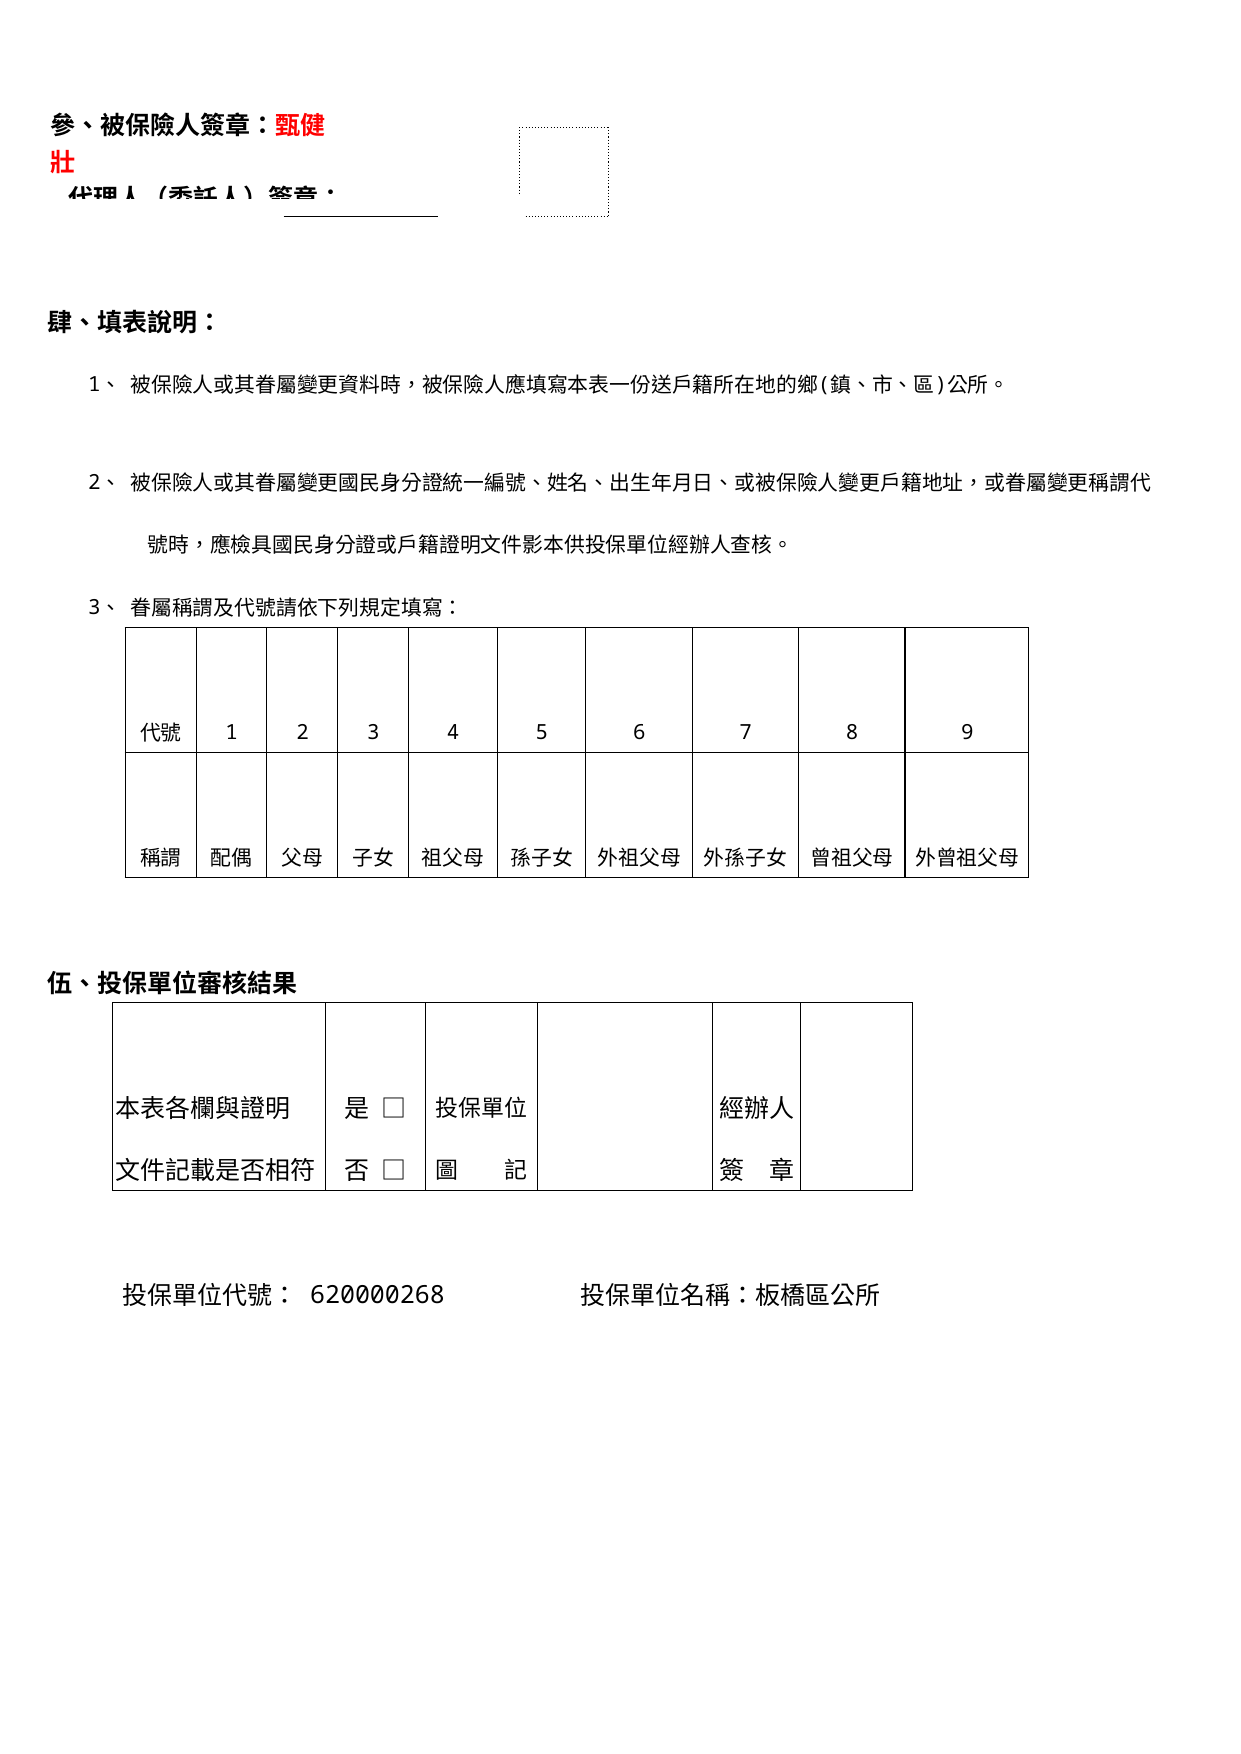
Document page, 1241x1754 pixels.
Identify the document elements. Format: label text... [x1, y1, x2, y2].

table_header [520, 127, 608, 216]
text 伍、投保單位審核結果 [47, 939, 1169, 1002]
table_header 8 [799, 628, 904, 752]
table_cell 父母 [267, 753, 337, 877]
text 代理人（委託人）簽章： [50, 178, 345, 198]
table_cell 配偶 [197, 753, 266, 877]
table_header 投保單位 圖 記 [426, 1003, 537, 1189]
table_header 是 □ 否 □ [326, 1003, 425, 1189]
table_cell 外曾祖父母 [906, 753, 1028, 877]
table_header 代號 [126, 628, 196, 752]
table_header [801, 1003, 912, 1189]
table_header 3 [338, 628, 408, 752]
table_header [284, 127, 461, 216]
table_header 2 [267, 628, 337, 752]
table_header 9 [906, 628, 1028, 752]
table_cell 祖父母 [409, 753, 497, 877]
table_cell 曾祖父母 [799, 753, 904, 877]
table_header [47, 206, 283, 216]
table_header 6 [586, 628, 692, 752]
table_header 經辦人 簽 章 [713, 1003, 800, 1189]
list 被保險人或其眷屬變更資料時，被保險人應填寫本表一份送戶籍所在地的鄉(鎮、市、區)公所。 [88, 342, 1169, 404]
table_header 4 [409, 628, 497, 752]
table_header [438, 195, 525, 270]
table_cell 子女 [338, 753, 408, 877]
table_cell 外祖父母 [586, 753, 692, 877]
list 被保險人或其眷屬變更國民身分證統一編號、姓名、出生年月日、或被保險人變更戶籍地址，或眷屬變更稱謂代 [88, 439, 1169, 502]
table_cell 稱謂 [126, 753, 196, 877]
table_header 本表各欄與證明 文件記載是否相符 [113, 1003, 325, 1189]
text 參、被保險人簽章：甄健壯 [50, 106, 345, 178]
table_header 7 [693, 628, 798, 752]
text 肆、填表說明： [47, 279, 1169, 342]
table_header [461, 127, 520, 195]
table_cell 孫子女 [498, 753, 585, 877]
list 眷屬稱謂及代號請依下列規定填寫： [88, 564, 1169, 627]
table_header 1 [197, 628, 266, 752]
table_header [538, 1003, 712, 1189]
text 號時，應檢具國民身分證或戶籍證明文件影本供投保單位經辦人查核。 [47, 502, 1169, 564]
table_cell 外孫子女 [693, 753, 798, 877]
text 投保單位代號： 620000268 投保單位名稱：板橋區公所 [47, 1252, 1169, 1314]
table_header 5 [498, 628, 585, 752]
